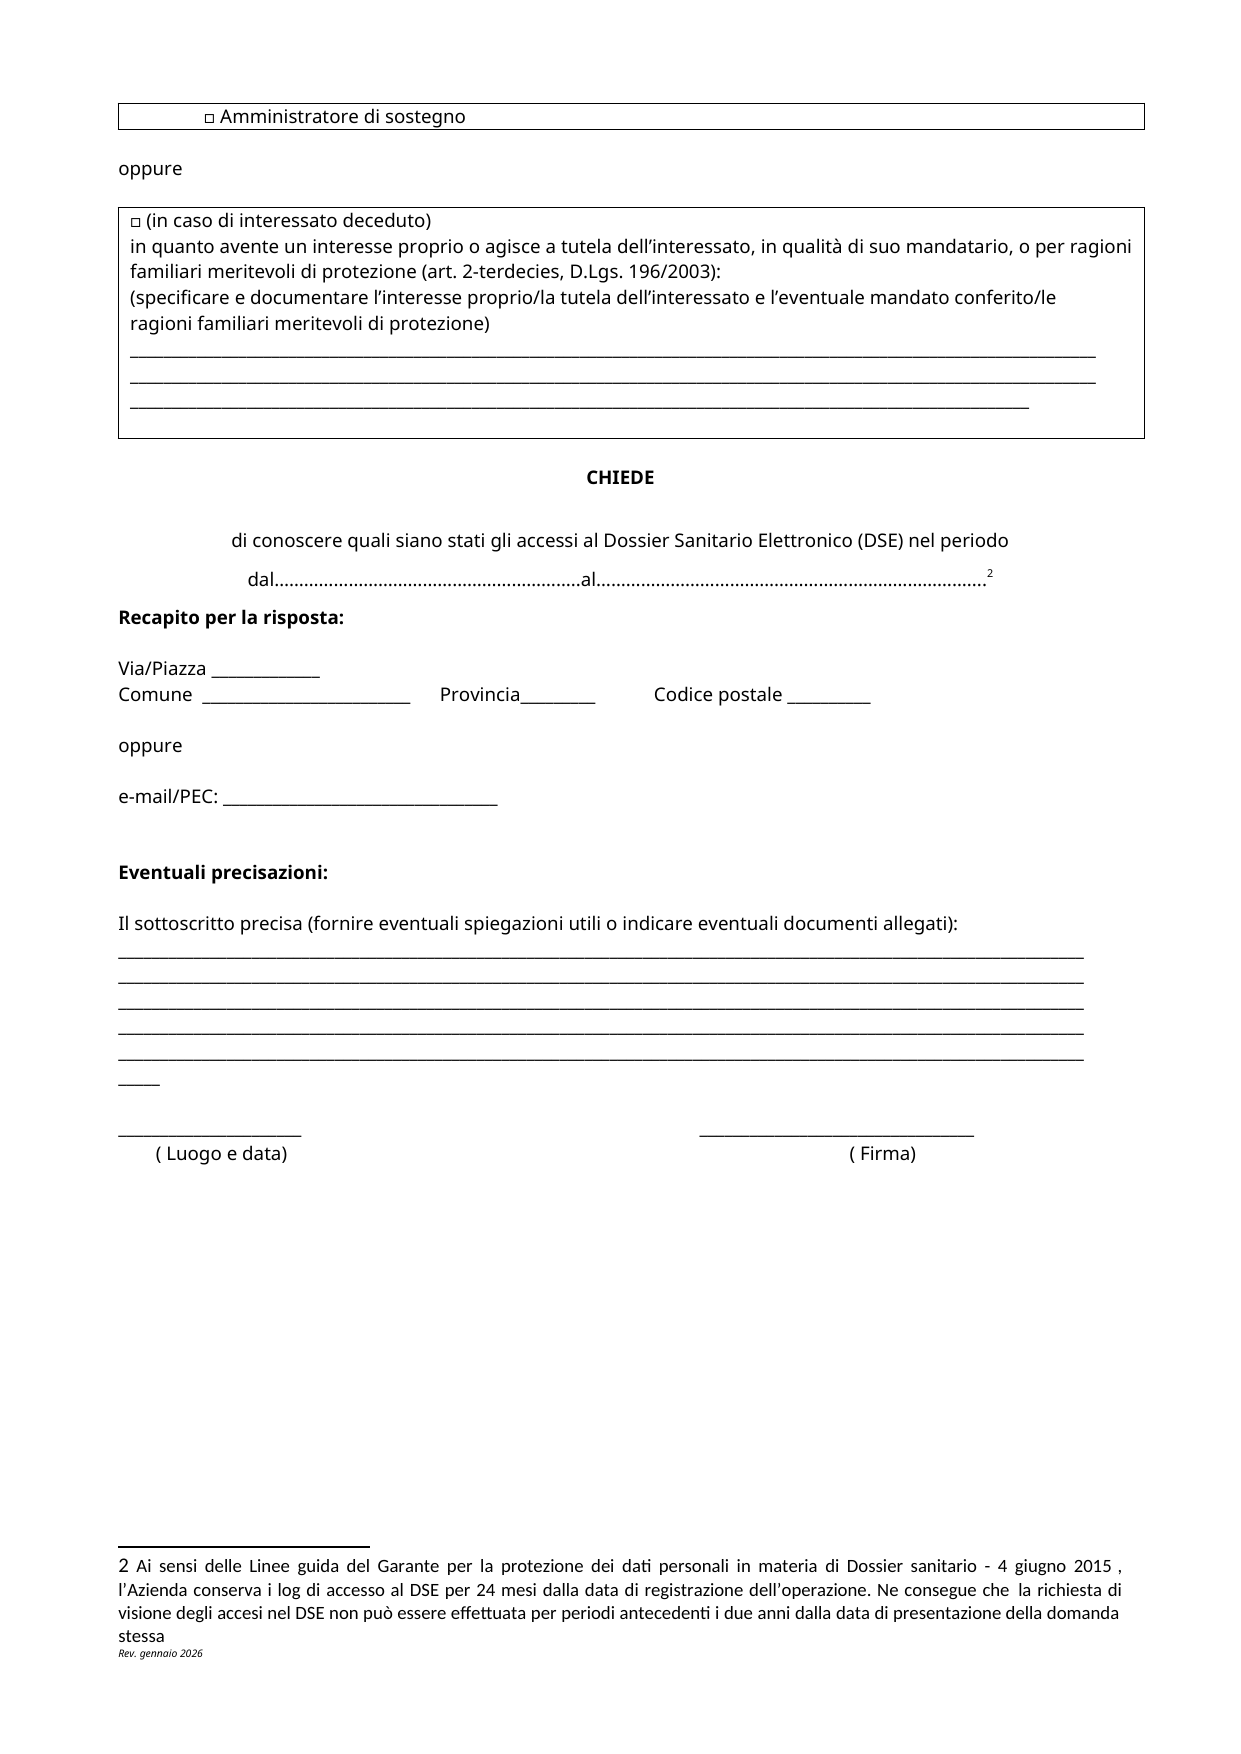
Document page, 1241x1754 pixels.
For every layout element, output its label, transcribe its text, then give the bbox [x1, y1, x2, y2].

text ______________________ _________________________________ [118, 1115, 1122, 1140]
text Recapito per la risposta: [118, 604, 1093, 630]
table_header □ (in caso di interessato deceduto) in quanto avente un interesse proprio o agisce a tutela dell’interessato, in qualità di suo mandatario, o per ragioni familiari meritevoli di protezione (art. 2-terdecies, D.Lgs. 196/2003): (specificare e documentare l’interesse proprio/la tutela dell’interessato e l’eventuale mandato conferito/le ragioni familiari meritevoli di protezione) ____________________________________________________________________________________________________________________________________________________________________________________________________________________________________________________________________________________________________________________________________________________ [119, 208, 1144, 437]
text di conoscere quali siano stati gli accessi al Dossier Sanitario Elettronico (DSE) nel periodo dal……………………………………………………..al………………………………………………………………….... [118, 528, 1122, 592]
text Eventuali precisazioni: [118, 859, 1093, 885]
text oppure [118, 732, 1093, 757]
text Ai sensi delle Linee guida del Garante per la protezione dei dati personali in materia di Dossier sanitario - 4 giugno 2015 , l’Azienda conserva i log di accesso al DSE per 24 mesi dalla data di registrazione dell’operazione. Ne consegue che la richiesta di visione degli accesi nel DSE non può essere effettuata per periodi antecedenti i due anni dalla data di presentazione della domanda stessa [118, 1553, 1122, 1647]
text CHIEDE [118, 464, 1122, 489]
text ( Luogo e data) ( Firma) [118, 1140, 1122, 1166]
text oppure [118, 156, 1122, 181]
text _________________________________________________________________________________________________________________________________________________________________________________________________________________________________________________________________________________________________________________________________________________________________________________________________________________________________________________________________________________________________________________________________________________________________________________________________________ [118, 936, 1093, 1089]
text Il sottoscritto precisa (fornire eventuali spiegazioni utili o indicare eventuali documenti allegati): [118, 911, 1093, 936]
text Via/Piazza _____________ Comune _________________________ Provincia_________ Codice postale __________ [118, 655, 1093, 706]
text e-mail/PEC: _________________________________ [118, 783, 1093, 808]
table_header □ Amministratore di sostegno [119, 104, 1144, 129]
